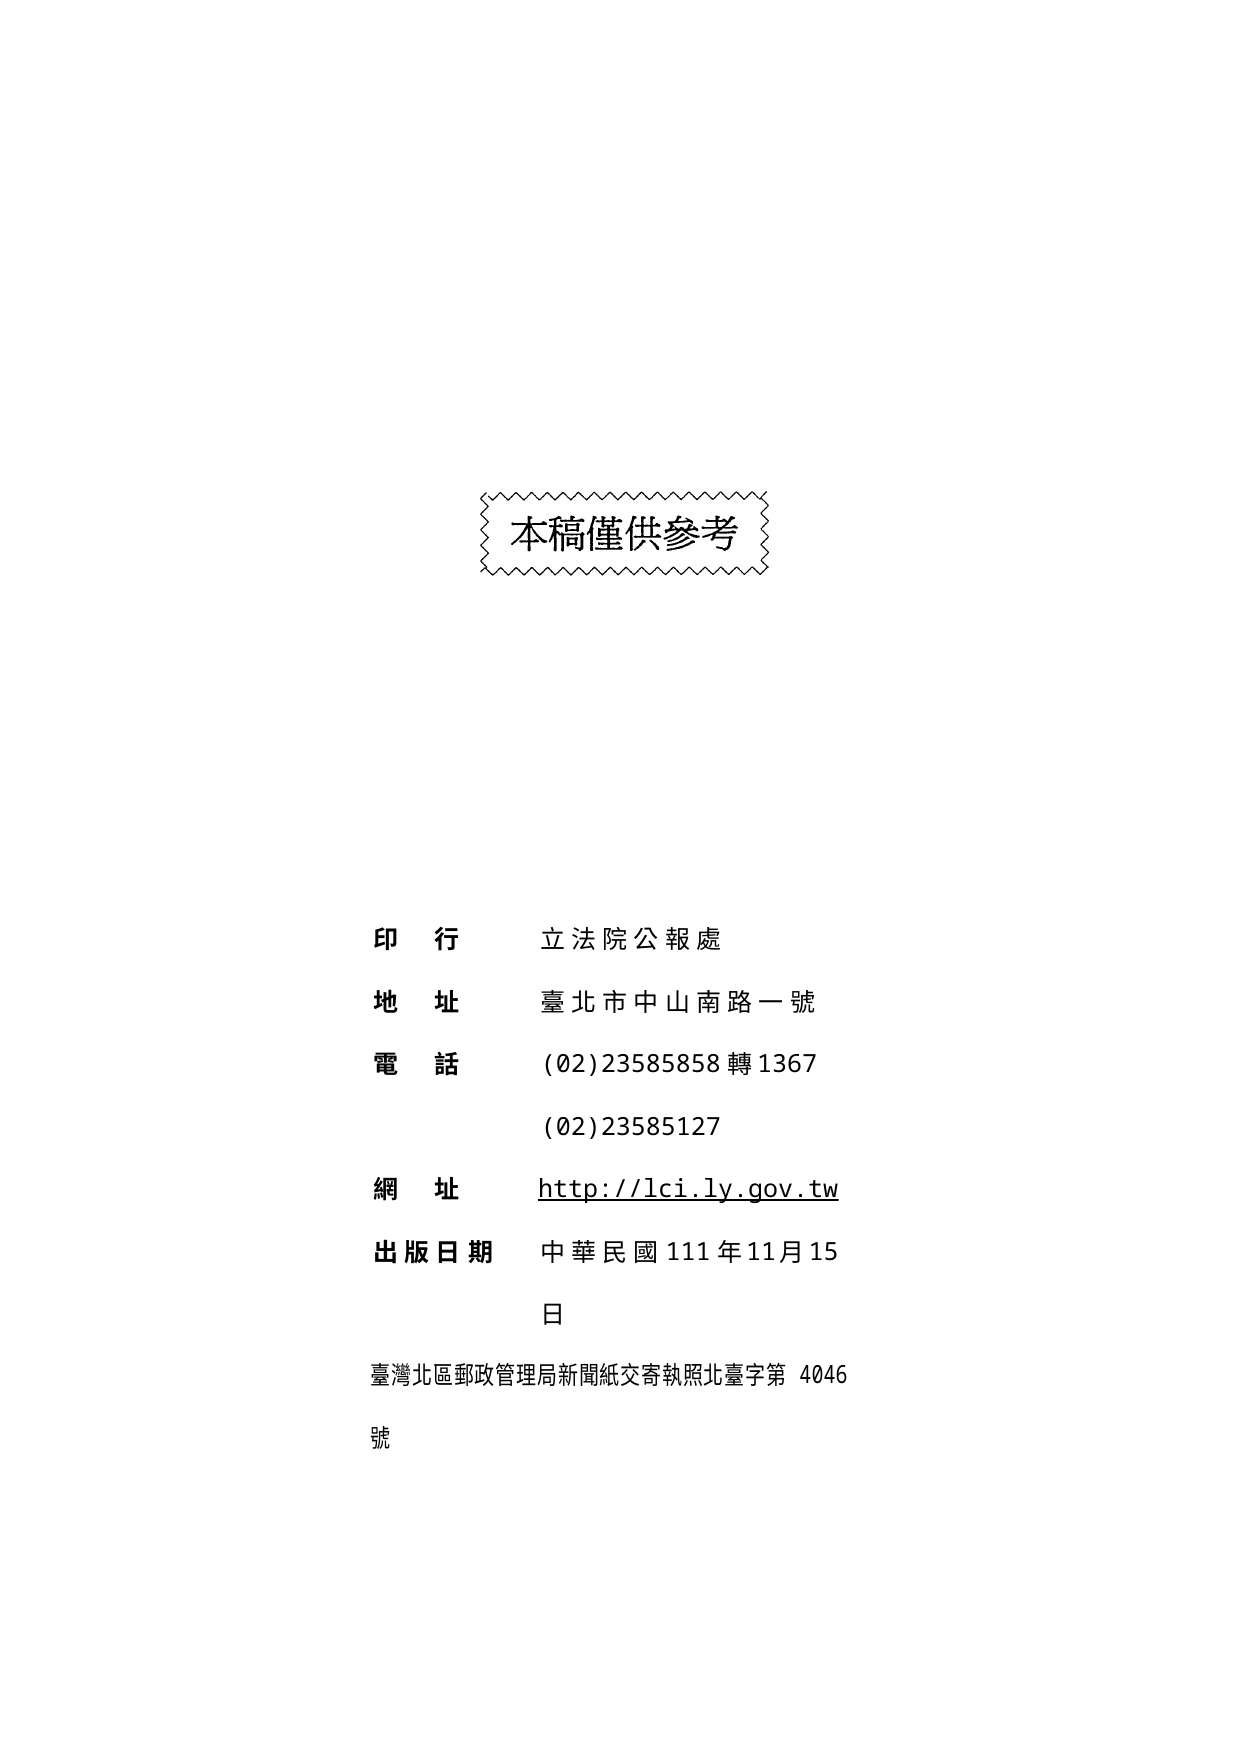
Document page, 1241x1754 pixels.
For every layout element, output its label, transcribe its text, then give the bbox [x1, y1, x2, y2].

table_cell 地址 [362, 969, 534, 1031]
table_cell 電話 [362, 1031, 534, 1156]
table_cell 出版日期 [362, 1219, 534, 1344]
table_cell 臺北市中山南路一號 [534, 969, 878, 1031]
table_cell (02)23585858轉1367 (02)23585127 [534, 1031, 878, 1156]
table_cell 中華民國111年11月15日 [534, 1219, 878, 1344]
table_header 立法院公報處 [534, 906, 878, 969]
table_header 印行 [362, 906, 534, 969]
table_header [468, 406, 773, 594]
table_cell 網址 [362, 1156, 534, 1219]
table_cell http://lci.ly.gov.tw [534, 1156, 878, 1219]
table_cell 臺灣北區郵政管理局新聞紙交寄執照北臺字第4046號 [362, 1344, 878, 1469]
